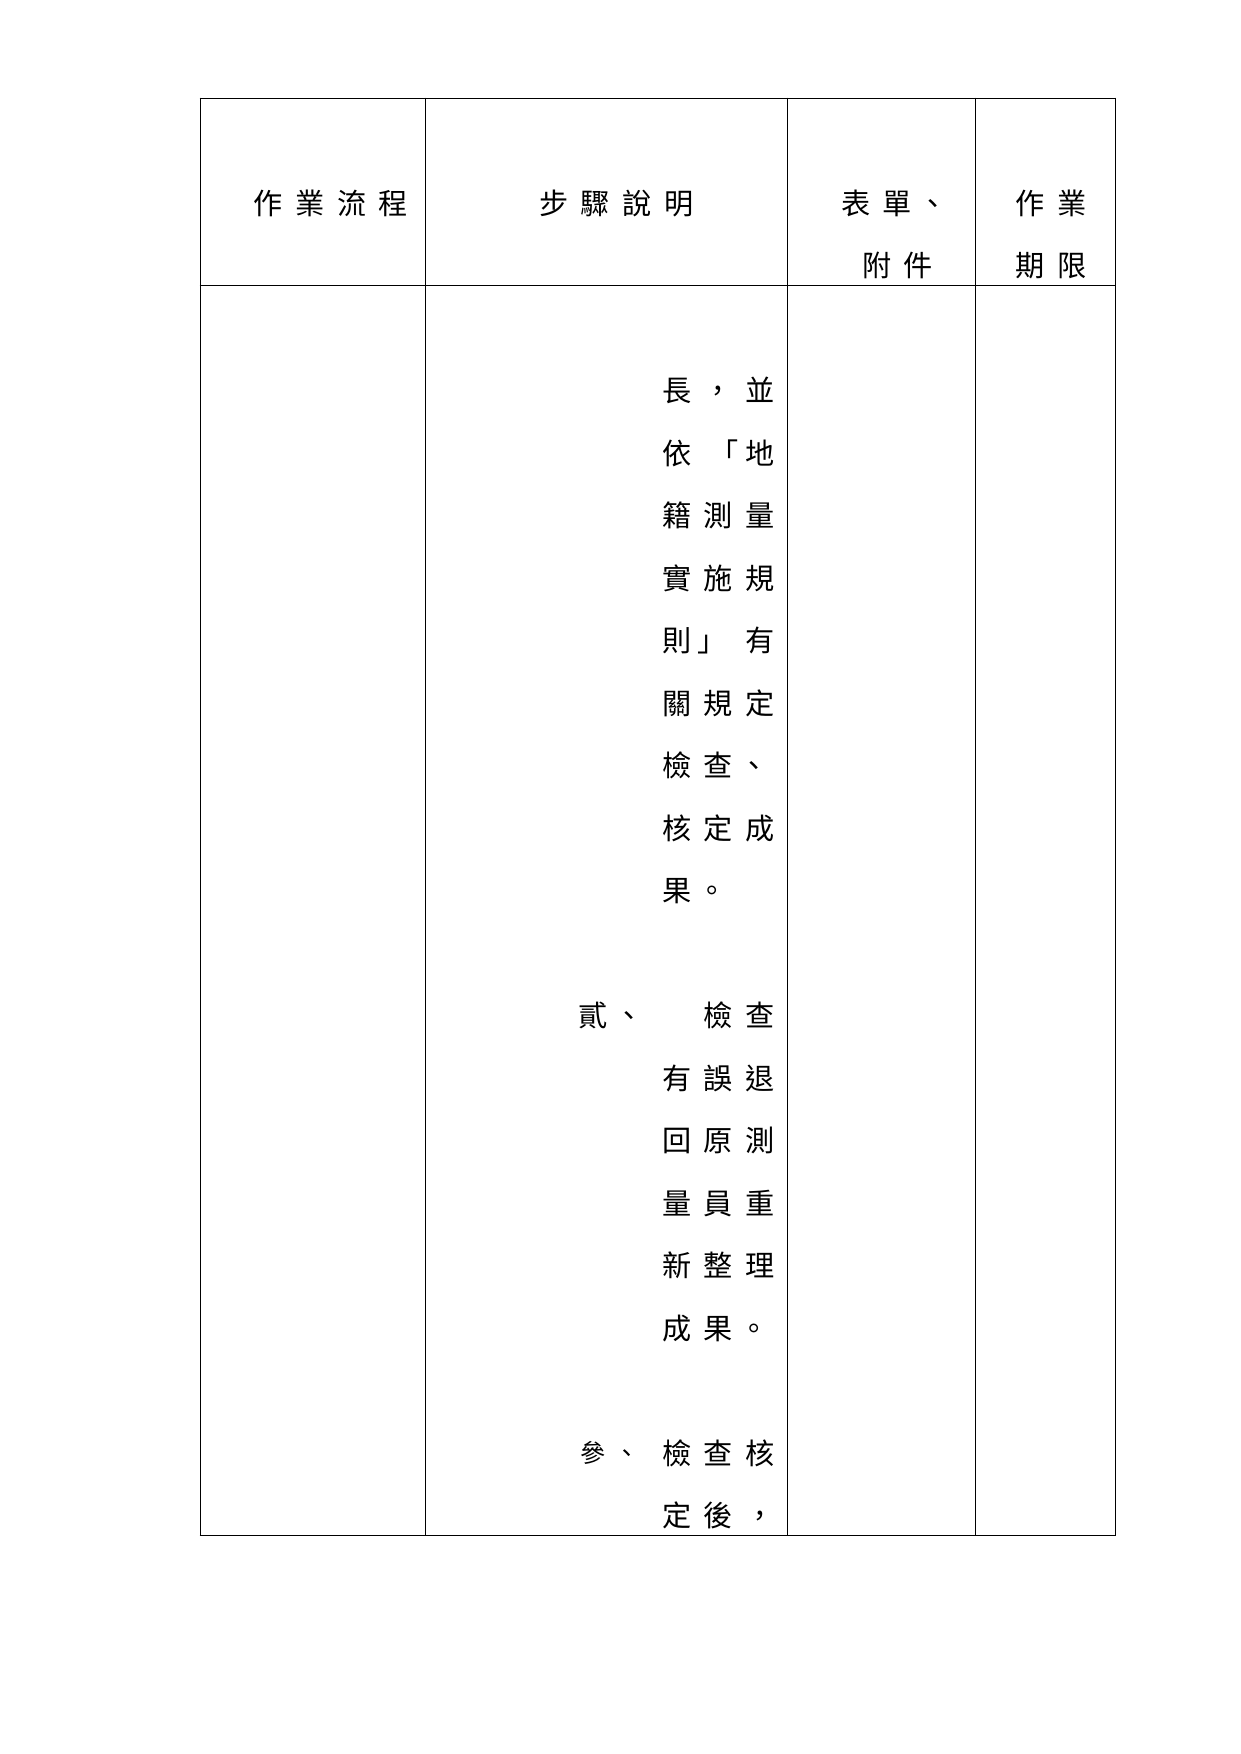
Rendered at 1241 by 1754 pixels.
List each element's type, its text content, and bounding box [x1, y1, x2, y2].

table_header 步驟說明 [426, 99, 787, 285]
table_cell [976, 286, 1115, 1535]
table_header 表單、附件 [788, 99, 975, 285]
table_cell [788, 286, 975, 1535]
table_cell 測量員應先自行檢查成果，再移交檢查人員及課長，並依「地籍測量實施規則」有關規定檢查、核定成果。 檢查有誤退回原測量員重新整理成果。 檢查核定後，由地政事務所發給建物測量成果圖影印本。 [426, 286, 787, 1535]
table_header 作業期限 [976, 99, 1115, 285]
table_header 作業流程 [201, 99, 425, 285]
table_cell [201, 286, 425, 1535]
